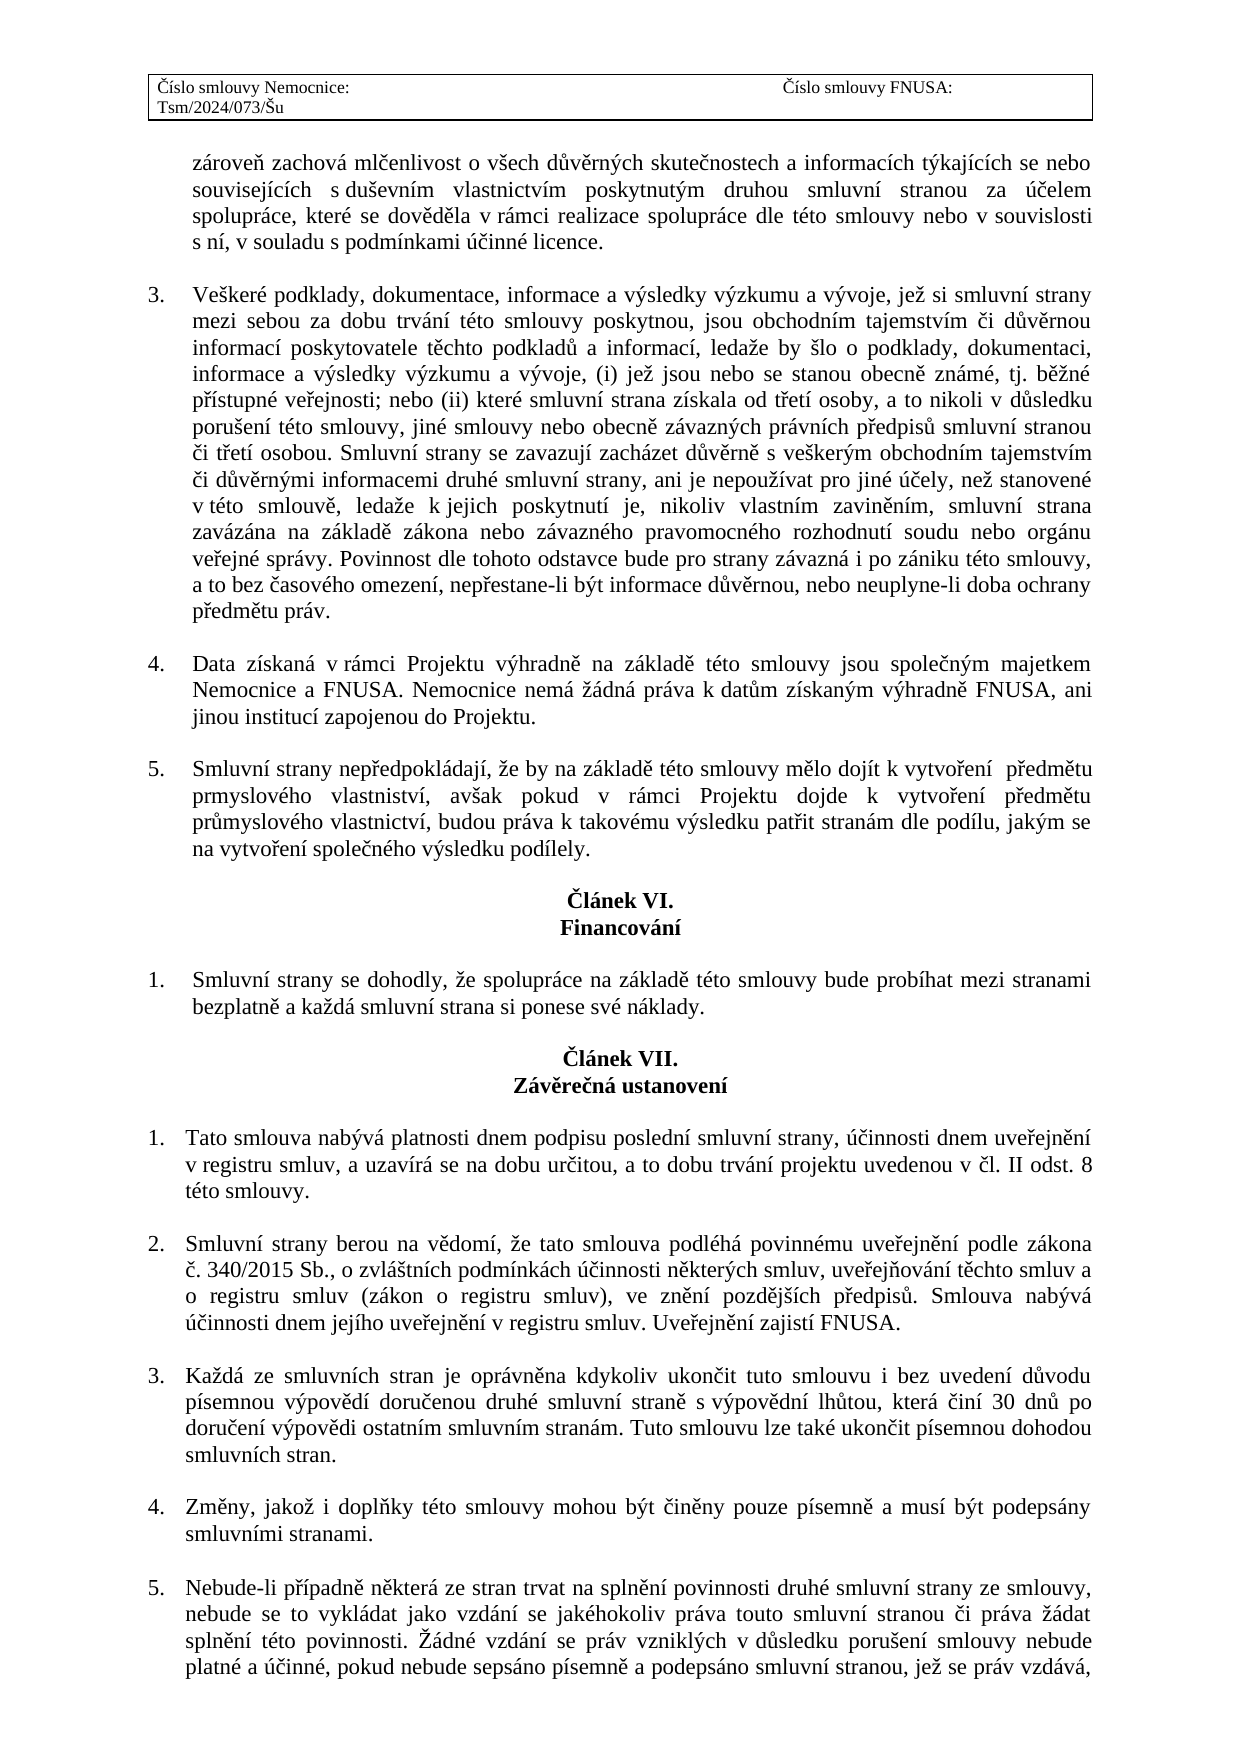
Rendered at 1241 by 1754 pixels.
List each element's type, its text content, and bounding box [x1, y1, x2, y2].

list Data získaná v rámci Projektu výhradně na základě této smlouvy jsou společným majetkem Nemocnice a FNUSA. Nemocnice nemá žádná práva k datům získaným výhradně FNUSA, ani jinou institucí zapojenou do Projektu. [148, 650, 1093, 729]
list Smluvní strany nepředpokládají, že by na základě této smlouvy mělo dojít k vytvoření předmětu prmyslového vlastniství, avšak pokud v rámci Projektu dojde k vytvoření předmětu průmyslového vlastnictví, budou práva k takovému výsledku patřit stranám dle podílu, jakým se na vytvoření společného výsledku podílely. [148, 756, 1093, 861]
list Každá ze smluvních stran je oprávněna kdykoliv ukončit tuto smlouvu i bez uvedení důvodu písemnou výpovědí doručenou druhé smluvní straně s výpovědní lhůtou, která činí 30 dnů po doručení výpovědi ostatním smluvním stranám. Tuto smlouvu lze také ukončit písemnou dohodou smluvních stran. [148, 1362, 1093, 1467]
list Veškeré podklady, dokumentace, informace a výsledky výzkumu a vývoje, jež si smluvní strany mezi sebou za dobu trvání této smlouvy poskytnou, jsou obchodním tajemstvím či důvěrnou informací poskytovatele těchto podkladů a informací, ledaže by šlo o podklady, dokumentaci, informace a výsledky výzkumu a vývoje, (i) jež jsou nebo se stanou obecně známé, tj. běžné přístupné veřejnosti; nebo (ii) které smluvní strana získala od třetí osoby, a to nikoli v důsledku porušení této smlouvy, jiné smlouvy nebo obecně závazných právních předpisů smluvní stranou či třetí osobou. Smluvní strany se zavazují zacházet důvěrně s veškerým obchodním tajemstvím či důvěrnými informacemi druhé smluvní strany, ani je nepoužívat pro jiné účely, než stanovené v této smlouvě, ledaže k jejich poskytnutí je, nikoliv vlastním zaviněním, smluvní strana zavázána na základě zákona nebo závazného pravomocného rozhodnutí soudu nebo orgánu veřejné správy. Povinnost dle tohoto odstavce bude pro strany závazná i po zániku této smlouvy, a to bez časového omezení, nepřestane-li být informace důvěrnou, nebo neuplyne-li doba ochrany předmětu práv. [148, 281, 1093, 624]
list Změny, jakož i doplňky této smlouvy mohou být činěny pouze písemně a musí být podepsány smluvními stranami. [148, 1493, 1093, 1546]
text Financování [148, 914, 1093, 940]
text Závěrečná ustanovení [148, 1072, 1093, 1098]
list Nebude-li případně některá ze stran trvat na splnění povinnosti druhé smluvní strany ze smlouvy, nebude se to vykládat jako vzdání se jakéhokoliv práva touto smluvní stranou či práva žádat splnění této povinnosti. Žádné vzdání se práv vzniklých v důsledku porušení smlouvy nebude platné a účinné, pokud nebude sepsáno písemně a podepsáno smluvní stranou, jež se práv vzdává, [148, 1574, 1093, 1679]
list zároveň zachová mlčenlivost o všech důvěrných skutečnostech a informacích týkajících se nebo souvisejících s duševním vlastnictvím poskytnutým druhou smluvní stranou za účelem spolupráce, které se dověděla v rámci realizace spolupráce dle této smlouvy nebo v souvislosti s ní, v souladu s podmínkami účinné licence. [148, 149, 1093, 255]
subtitle Článek VI. [148, 887, 1093, 914]
list Tato smlouva nabývá platnosti dnem podpisu poslední smluvní strany, účinnosti dnem uveřejnění v registru smluv, a uzavírá se na dobu určitou, a to dobu trvání projektu uvedenou v čl. II odst. 8 této smlouvy. [148, 1124, 1093, 1203]
subtitle Článek VII. [148, 1045, 1093, 1072]
list Smluvní strany berou na vědomí, že tato smlouva podléhá povinnému uveřejnění podle zákona č. 340/2015 Sb., o zvláštních podmínkách účinnosti některých smluv, uveřejňování těchto smluv a o registru smluv (zákon o registru smluv), ve znění pozdějších předpisů. Smlouva nabývá účinnosti dnem jejího uveřejnění v registru smluv. Uveřejnění zajistí FNUSA. [148, 1230, 1093, 1335]
list Smluvní strany se dohodly, že spolupráce na základě této smlouvy bude probíhat mezi stranami bezplatně a každá smluvní strana si ponese své náklady. [148, 966, 1093, 1019]
